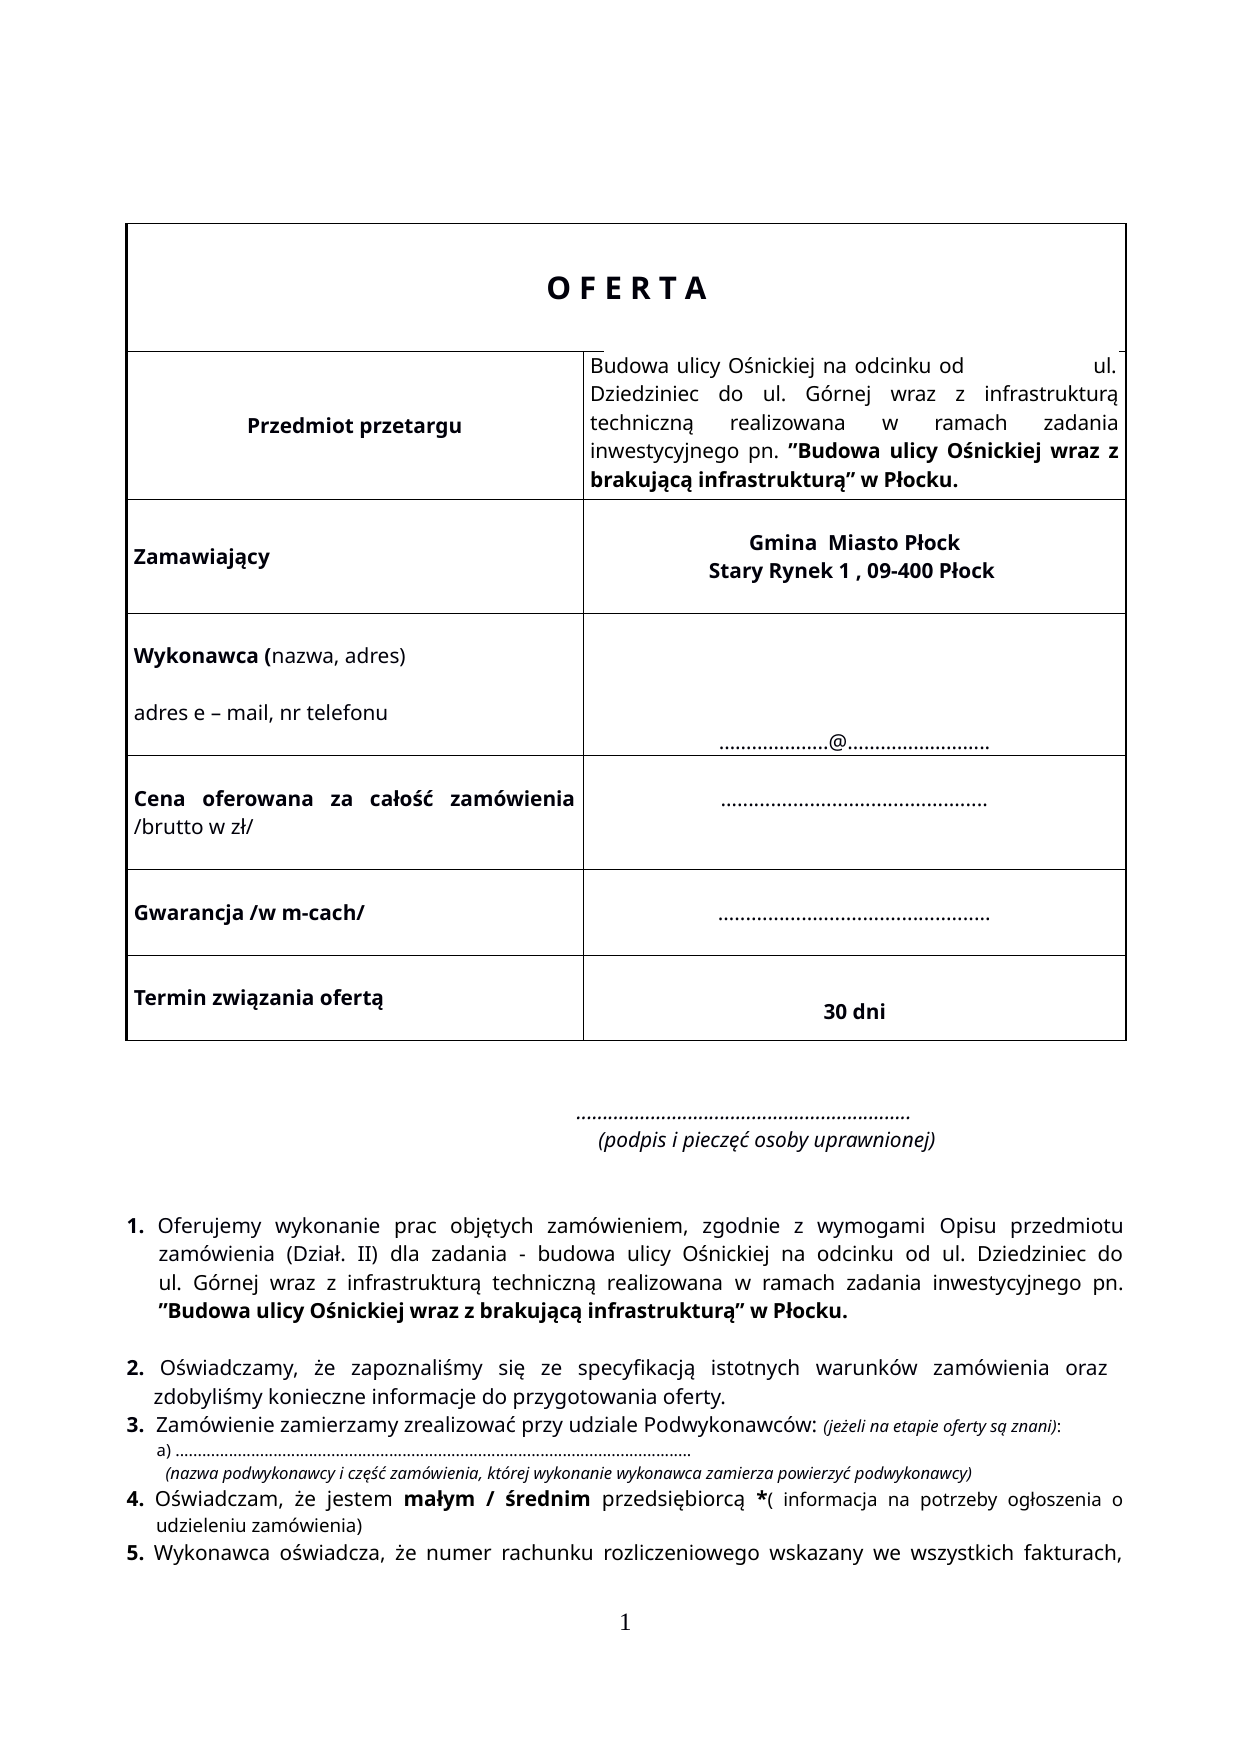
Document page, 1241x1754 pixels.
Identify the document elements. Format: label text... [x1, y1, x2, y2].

table_cell Cena oferowana za całość zamówienia /brutto w zł/ [128, 756, 583, 869]
text (nazwa podwykonawcy i część zamówienia, której wykonanie wykonawca zamierza powierzyć podwykonawcy) [126, 1461, 1124, 1484]
text 2. Oświadczamy, że zapoznaliśmy się ze specyfikacją istotnych warunków zamówienia oraz zdobyliśmy konieczne informacje do przygotowania oferty. [126, 1353, 1124, 1410]
table_header O F E R T A [128, 224, 1125, 351]
table_cell Wykonawca (nazwa, adres) adres e – mail, nr telefonu [128, 614, 583, 755]
table_cell Gwarancja /w m-cach/ [128, 870, 583, 955]
table_cell Przedmiot przetargu [128, 352, 583, 499]
table_cell 30 dni [584, 956, 1125, 1040]
table_cell …............................................. [584, 756, 1125, 869]
text ............................................................... [126, 1097, 1124, 1126]
table_cell ….............................................. [584, 870, 1125, 955]
table_cell Gmina Miasto Płock Stary Rynek 1 , 09-400 Płock [584, 500, 1125, 613]
table_cell Termin związania ofertą [128, 956, 583, 1040]
text 1. Oferujemy wykonanie prac objętych zamówieniem, zgodnie z wymogami Opisu przedmiotu zamówienia (Dział. II) dla zadania - budowa ulicy Ośnickiej na odcinku od ul. Dziedziniec do ul. Górnej wraz z infrastrukturą techniczną realizowana w ramach zadania inwestycyjnego pn. ”Budowa ulicy Ośnickiej wraz z brakującą infrastrukturą” w Płocku. [126, 1211, 1124, 1324]
text 4. Oświadczam, że jestem małym / średnim przedsiębiorcą *( informacja na potrzeby ogłoszenia o udzieleniu zamówienia) [126, 1484, 1124, 1538]
text a) .................................................................................................................... [156, 1439, 1124, 1461]
table_cell Zamawiający [128, 500, 583, 613]
text 5. Wykonawca oświadcza, że numer rachunku rozliczeniowego wskazany we wszystkich fakturach, [126, 1538, 1124, 1566]
table_cell Budowa ulicy Ośnickiej na odcinku od ul. Dziedziniec do ul. Górnej wraz z infrastrukturą techniczną realizowana w ramach zadania inwestycyjnego pn. ”Budowa ulicy Ośnickiej wraz z brakującą infrastrukturą” w Płocku. [584, 352, 1125, 499]
text 3. Zamówienie zamierzamy zrealizować przy udziale Podwykonawców: (jeżeli na etapie oferty są znani): [126, 1410, 1124, 1439]
table_cell ………………..@…………………….. [584, 614, 1125, 755]
text (podpis i pieczęć osoby uprawnionej) [126, 1126, 1124, 1154]
